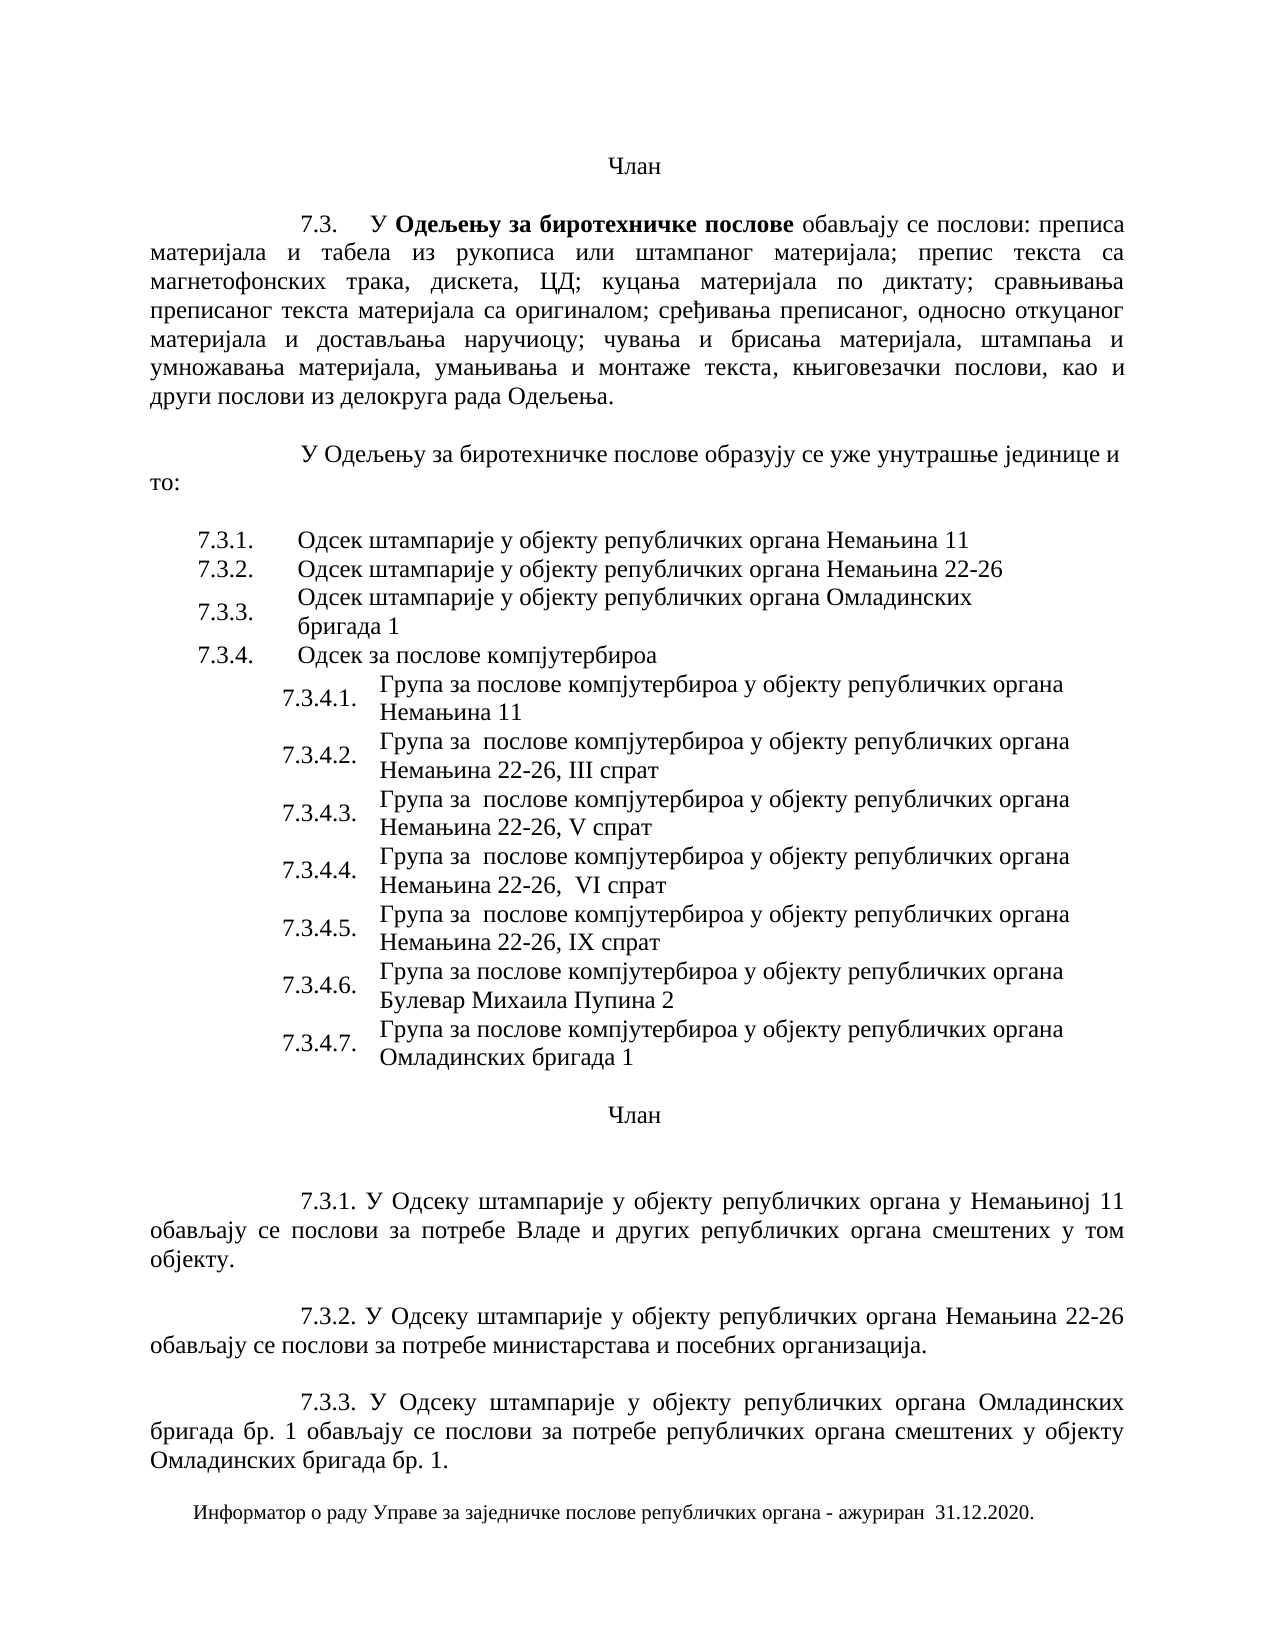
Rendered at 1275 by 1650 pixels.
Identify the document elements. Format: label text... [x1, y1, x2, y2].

table_cell [1049, 640, 1131, 669]
text 7.3.2. У Одсеку штампарије у објекту републичких органа Немањина 22-26 обављају се послови за потребе министарстава и посебних организација. [150, 1301, 1125, 1359]
table_cell 7.3.3. [186, 583, 286, 640]
table_cell Група за послове компјутербироа у објекту републичких органа Немањина 22-26, VI спрат [368, 841, 1131, 899]
table_cell [1049, 554, 1131, 582]
table_cell [1049, 583, 1131, 640]
table_cell 7.3.4.6. [186, 956, 368, 1014]
table_cell 7.3.4.4. [186, 841, 368, 899]
text 7.3.3. У Одсеку штампарије у објекту републичких органа Омладинских бригада бр. 1 обављају се послови за потребе републичких органа смештених у објекту Омладинских бригада бр. 1. [150, 1387, 1125, 1474]
text 7.3.1. У Одсеку штампарије у објекту републичких органа у Немањиној 11 обављају се послови за потребе Владе и других републичких органа смештених у том објекту. [150, 1186, 1125, 1272]
table_cell 7.3.4.3. [186, 784, 368, 841]
table_cell 7.3.4.7. [186, 1014, 368, 1071]
table_cell 7.3.4.1. [186, 669, 368, 726]
table_cell 7.3.4.2. [186, 726, 368, 784]
table_cell 7.3.2. [186, 554, 286, 582]
table_cell Група за послове компјутербироа у објекту републичких органа Немањина 22-26, V спрат [368, 784, 1131, 841]
text Члан [150, 1100, 1125, 1129]
table_cell 7.3.4.5. [186, 899, 368, 956]
text 7.3. У Одељењу за биротехничке послове обављају се послови: преписа материјала и табела из рукописа или штампаног материјала; препис текста са магнетофонских трака, дискета, ЦД; куцања материјала по диктату; сравњивања преписаног текста материјала са оригиналом; сређивања преписаног, односно откуцаног материјала и достављања наручиоцу; чувања и брисања материјала, штампања и умножавања материјала, умањивања и монтаже текста, књиговезачки послови, као и други послови из делокруга рада Одељења. [150, 209, 1125, 410]
table_cell Група за послове компјутербироа у објекту републичких органа Булевар Михаила Пупина 2 [368, 956, 1131, 1014]
table_cell Одсек за послове компјутербироа [286, 640, 1049, 669]
table_cell Одсек штампарије у објекту републичких органа Омладинских бригада 1 [286, 583, 1049, 640]
table_cell Група за послове компјутербироа у објекту републичких органа Немањина 22-26, III спрат [368, 726, 1131, 784]
table_cell Група за послове компјутербироа у објекту републичких органа Немањина 22-26, IX спрат [368, 899, 1131, 956]
table_cell 7.3.4. [186, 640, 286, 669]
table_cell Група за послове компјутербироа у објекту републичких органа Немањина 11 [368, 669, 1131, 726]
table_header [1049, 525, 1131, 554]
table_cell Одсек штампарије у објекту републичких органа Немањина 22-26 [286, 554, 1049, 582]
table_cell Група за послове компјутербироа у објекту републичких органа Омладинских бригада 1 [368, 1014, 1131, 1071]
table_header Одсек штампарије у објекту републичких органа Немањина 11 [286, 525, 1049, 554]
text У Одељењу за биротехничке послове образују се уже унутрашње јединице и то: [150, 439, 1125, 496]
text Члан [150, 151, 1125, 180]
table_header 7.3.1. [186, 525, 286, 554]
